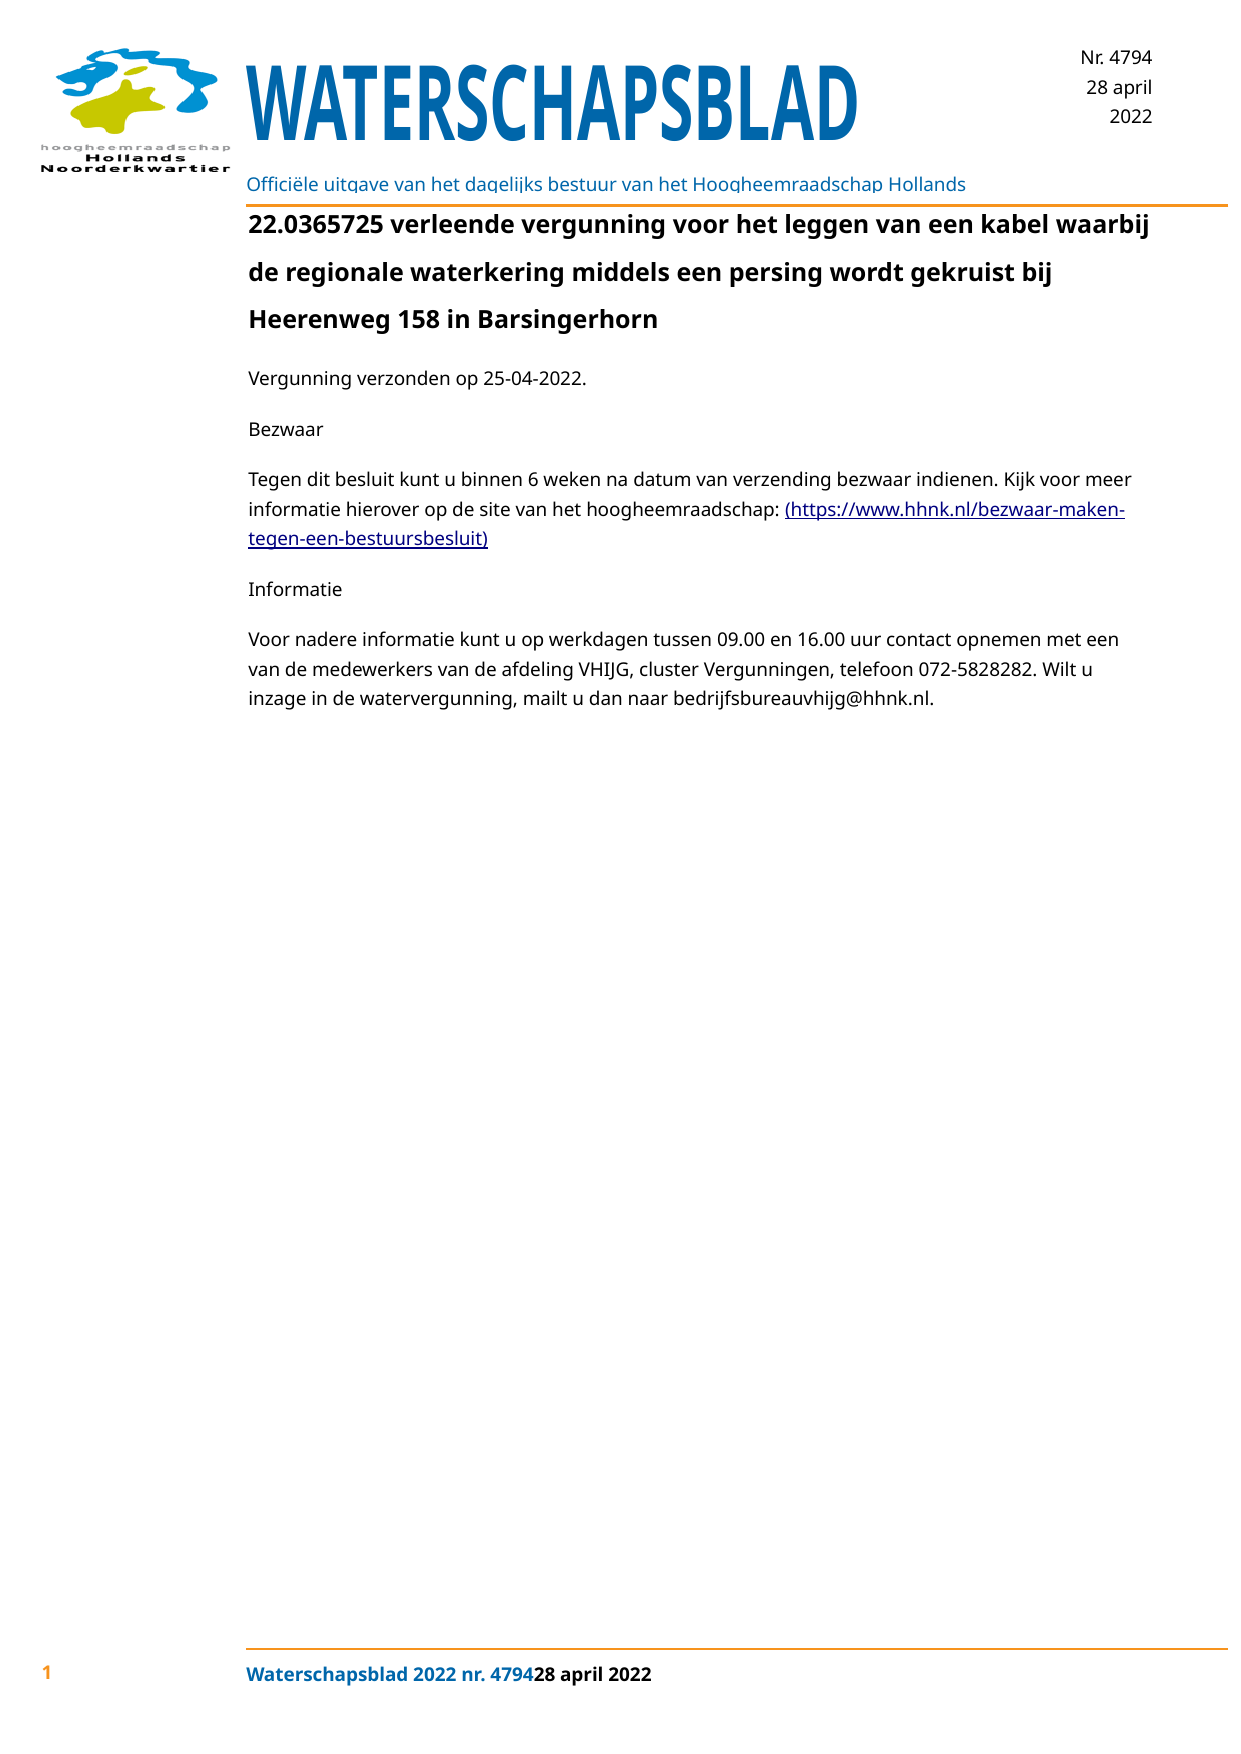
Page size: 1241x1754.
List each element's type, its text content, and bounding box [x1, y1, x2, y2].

text Vergunning verzonden op 25-04-2022. [248, 366, 1152, 391]
text Bezwaar [248, 416, 1152, 442]
picture [41, 47, 231, 172]
text Voor nadere informatie kunt u op werkdagen tussen 09.00 en 16.00 uur contact opnemen met een van de medewerkers van de afdeling VHIJG, cluster Vergunningen, telefoon 072-5828282. Wilt u inzage in de watervergunning, mailt u dan naar bedrijfsbureauvhijg@hhnk.nl. [248, 626, 1152, 711]
text Tegen dit besluit kunt u binnen 6 weken na datum van verzending bezwaar indienen. Kijk voor meer informatie hierover op de site van het hoogheemraadschap: (https://www.hhnk.nl/bezwaar-maken-tegen-een-bestuursbesluit) [248, 466, 1152, 551]
text Informatie [248, 576, 1152, 602]
text 22.0365725 verleende vergunning voor het leggen van een kabel waarbij de regionale waterkering middels een persing wordt gekruist bij Heerenweg 158 in Barsingerhorn [248, 207, 1152, 336]
